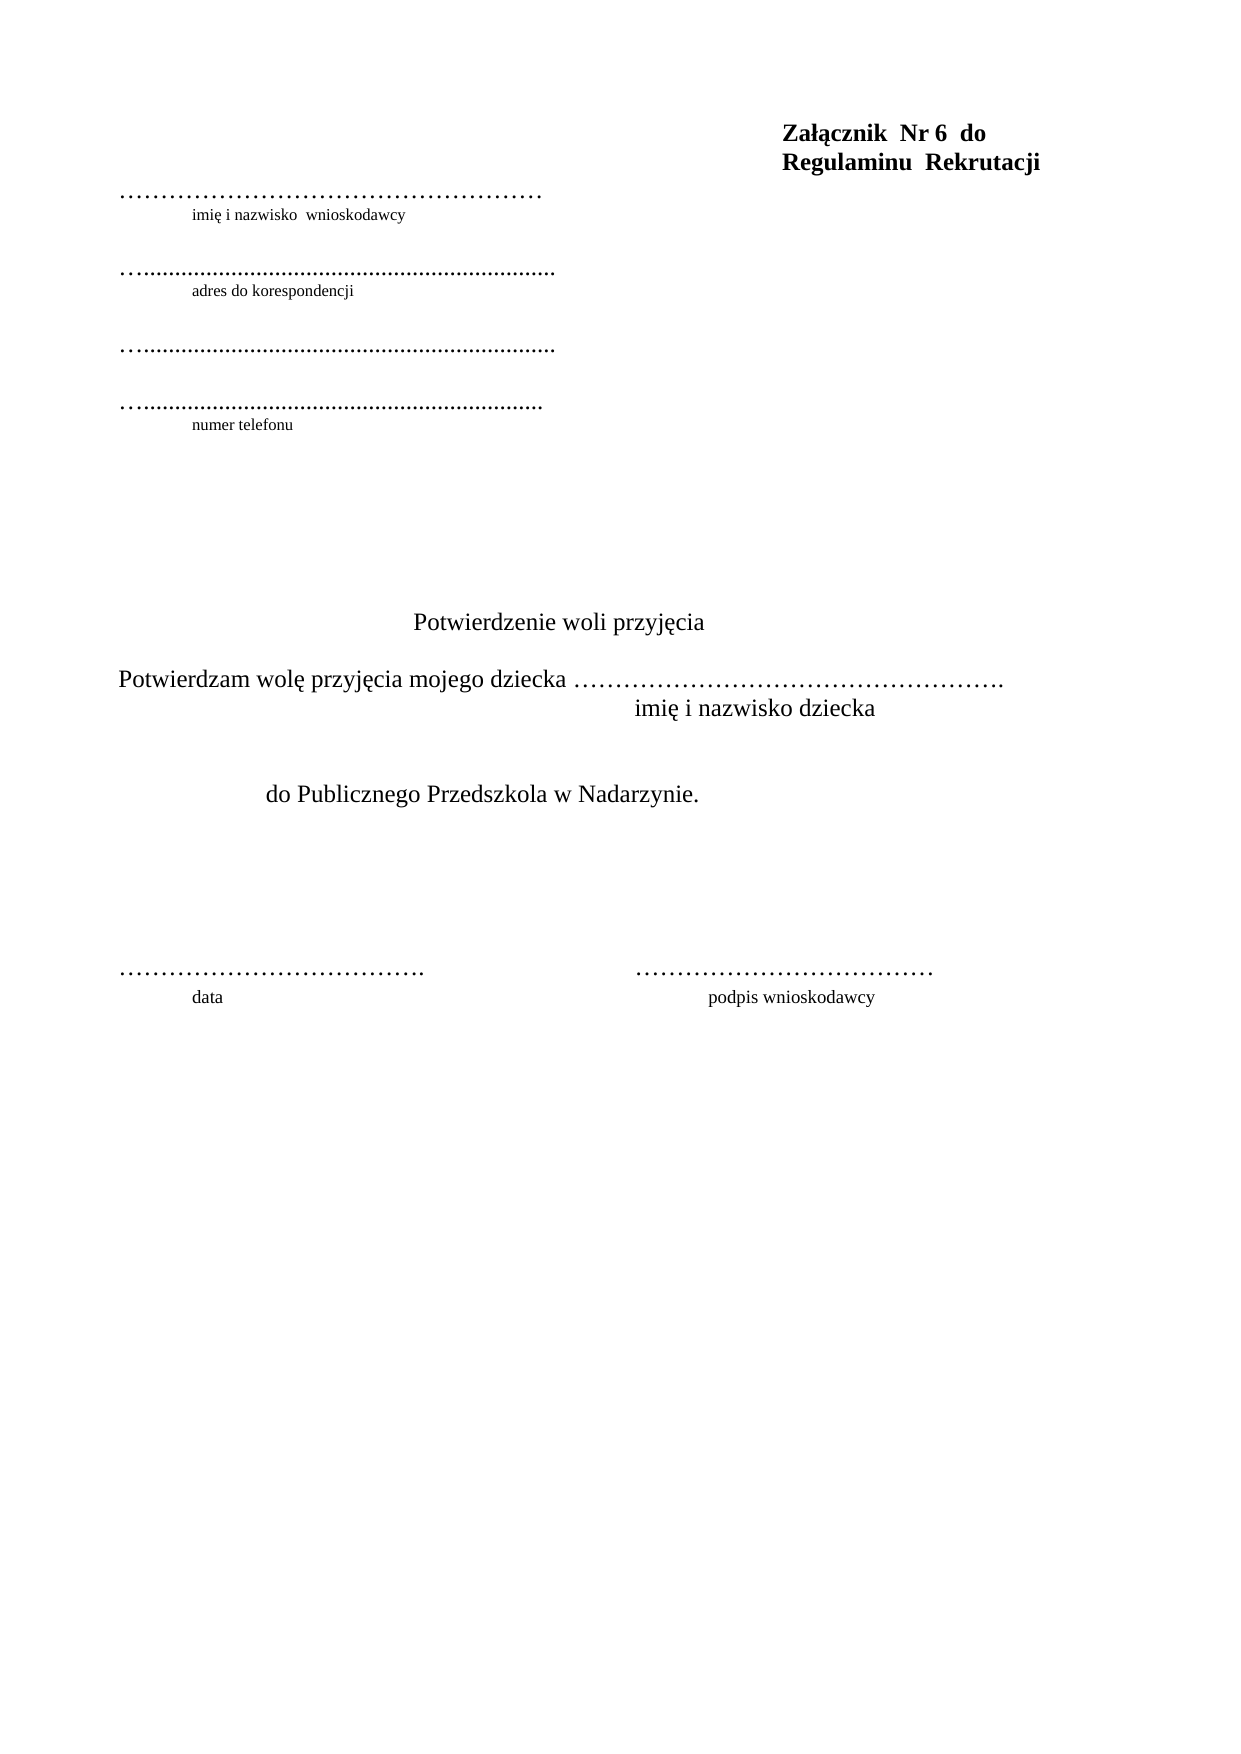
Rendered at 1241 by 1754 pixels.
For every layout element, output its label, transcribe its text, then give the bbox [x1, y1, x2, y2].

text ….................................................................. [118, 329, 1122, 358]
text do Publicznego Przedszkola w Nadarzynie. [192, 779, 1122, 808]
text Potwierdzam wolę przyjęcia mojego dziecka ……………………………………………. [118, 664, 1122, 693]
text numer telefonu [118, 415, 1122, 434]
text data podpis wnioskodawcy [118, 981, 1122, 1009]
text adres do korespondencji [118, 281, 1122, 300]
text ………………………………. ……………………………… [118, 952, 1122, 981]
text imię i nazwisko wnioskodawcy [118, 204, 1122, 223]
text ….................................................................. [118, 252, 1122, 281]
text imię i nazwisko dziecka [561, 693, 1122, 722]
text …................................................................ [118, 386, 1122, 415]
text Załącznik Nr 6 do Regulaminu Rekrutacji [782, 118, 1122, 176]
text Potwierdzenie woli przyjęcia [339, 607, 1122, 636]
text …………………………………………… [118, 176, 1122, 204]
